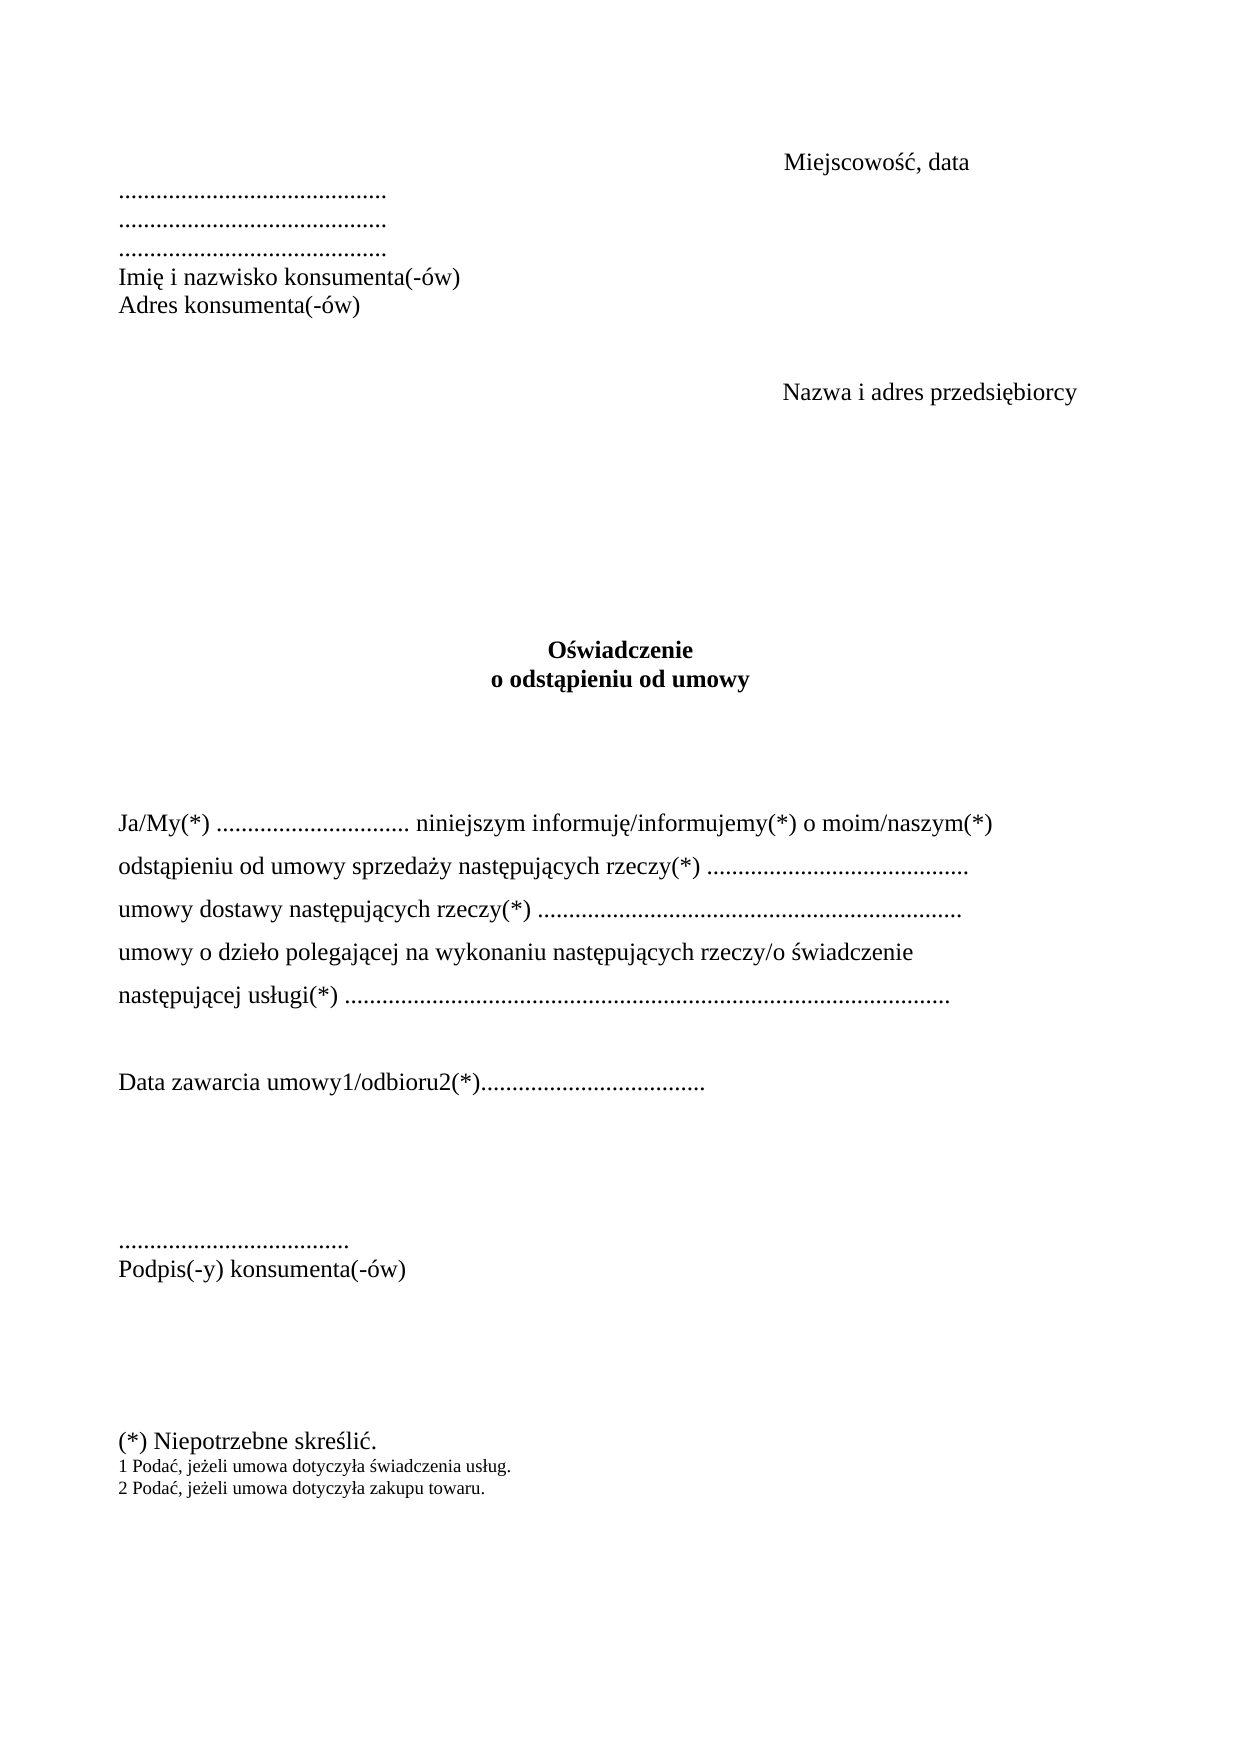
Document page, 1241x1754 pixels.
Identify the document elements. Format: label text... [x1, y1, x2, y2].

text Ja/My(*) ............................... niniejszym informuję/informujemy(*) o moim/naszym(*) [118, 808, 1122, 837]
text Data zawarcia umowy1/odbioru2(*).................................... [118, 1067, 1122, 1096]
text o odstąpieniu od umowy [118, 664, 1122, 693]
text ........................................... [118, 176, 1122, 204]
text Nazwa i adres przedsiębiorcy [782, 377, 1122, 406]
text Podpis(-y) konsumenta(-ów) [118, 1254, 1122, 1282]
text ........................................... [118, 233, 1122, 262]
text ..................................... [118, 1225, 1122, 1254]
text 2 Podać, jeżeli umowa dotyczyła zakupu towaru. [118, 1477, 1122, 1498]
text Miejscowość, data [784, 147, 1122, 176]
text odstąpieniu od umowy sprzedaży następujących rzeczy(*) .......................................... [118, 851, 1122, 880]
text umowy o dzieło polegającej na wykonaniu następujących rzeczy/o świadczenie [118, 937, 1122, 966]
text Oświadczenie [118, 636, 1122, 664]
text Imię i nazwisko konsumenta(-ów) [118, 262, 1122, 291]
text 1 Podać, jeżeli umowa dotyczyła świadczenia usług. [118, 1455, 1122, 1477]
text umowy dostawy następujących rzeczy(*) .................................................................... [118, 894, 1122, 923]
text ........................................... [118, 204, 1122, 233]
text Adres konsumenta(-ów) [118, 291, 1122, 319]
text (*) Niepotrzebne skreślić. [118, 1426, 1122, 1455]
text następującej usługi(*) ................................................................................................. [118, 981, 1122, 1009]
